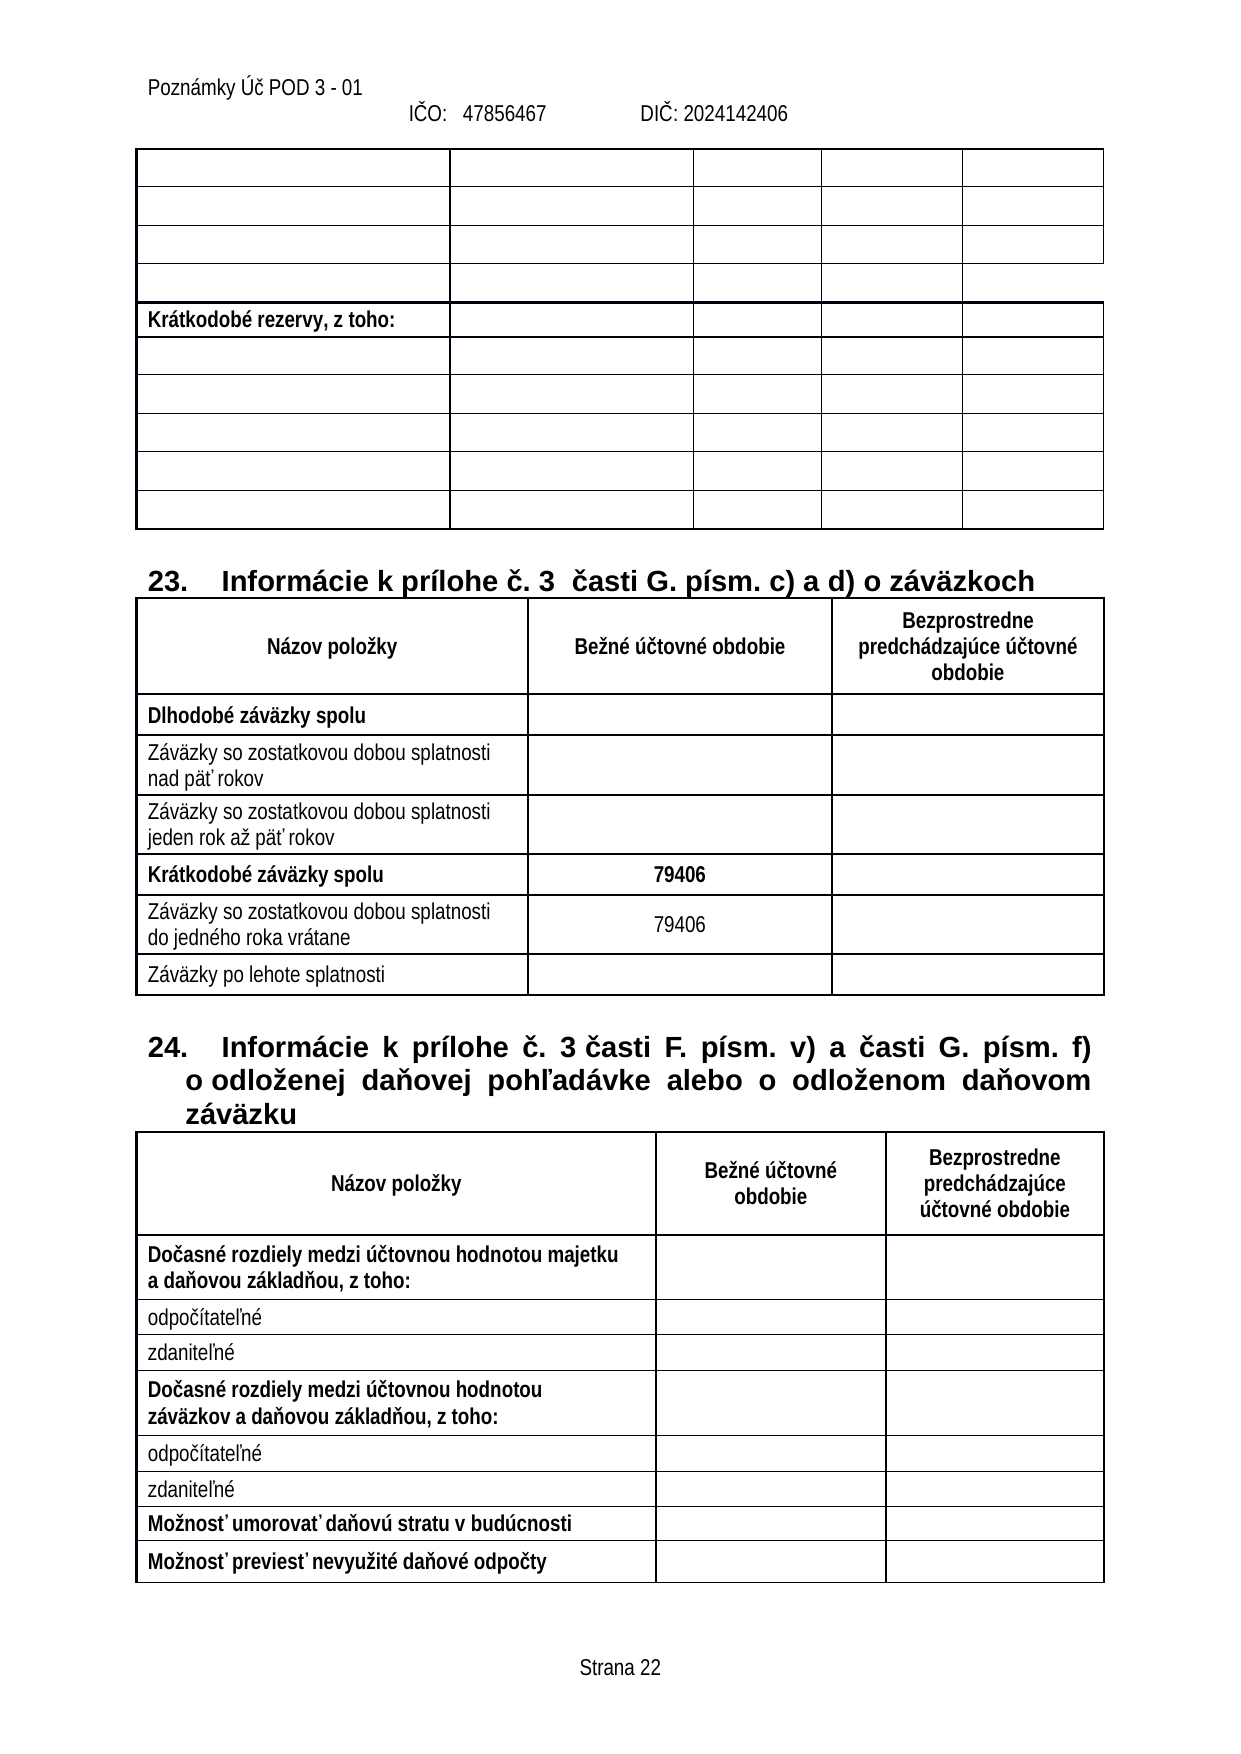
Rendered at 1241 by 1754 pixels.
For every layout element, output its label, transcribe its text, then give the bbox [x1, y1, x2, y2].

table_cell [529, 695, 831, 734]
table_cell [887, 1335, 1103, 1369]
table_cell [694, 226, 821, 263]
table_cell [822, 491, 962, 528]
table_cell [887, 1236, 1103, 1299]
table_cell [694, 187, 821, 224]
table_cell [822, 452, 962, 489]
table_cell [451, 150, 693, 186]
table_header Názov položky [138, 599, 527, 693]
table_cell [822, 226, 962, 263]
table_cell Krátkodobé záväzky spolu [138, 855, 527, 894]
table_cell [887, 1541, 1103, 1582]
table_cell [822, 264, 962, 301]
table_cell [657, 1371, 885, 1435]
table_cell [451, 491, 693, 528]
table_cell Záväzky so zostatkovou dobou splatnosti jeden rok až päť rokov [138, 796, 527, 852]
table_cell [963, 226, 1103, 263]
table_cell odpočítateľné [138, 1436, 655, 1471]
table_cell [657, 1236, 885, 1299]
table_cell [138, 150, 449, 186]
table_cell [451, 452, 693, 489]
table_cell [451, 187, 693, 224]
table_cell [963, 187, 1103, 224]
table_cell [138, 187, 449, 224]
table_cell [822, 338, 962, 374]
table_header Názov položky [138, 1133, 655, 1234]
table_cell [451, 338, 693, 374]
table_cell [833, 955, 1103, 994]
table_cell [833, 855, 1103, 894]
table_cell [963, 304, 1103, 336]
table_cell odpočítateľné [138, 1300, 655, 1334]
table_cell [963, 491, 1103, 528]
table_cell [529, 736, 831, 793]
table_cell Možnosť umorovať daňovú stratu v budúcnosti [138, 1507, 655, 1540]
table_cell Možnosť previesť nevyužité daňové odpočty [138, 1541, 655, 1582]
table_cell [529, 955, 831, 994]
table_cell [833, 896, 1103, 953]
table_cell [887, 1472, 1103, 1506]
table_cell 79406 [529, 896, 831, 953]
table_cell [887, 1436, 1103, 1471]
table_cell [657, 1507, 885, 1540]
table_cell [138, 414, 449, 451]
table_cell [887, 1507, 1103, 1540]
table_cell [138, 264, 449, 301]
table_cell [657, 1300, 885, 1334]
table_cell [822, 375, 962, 413]
table_cell 79406 [529, 855, 831, 894]
table_cell [657, 1541, 885, 1582]
table_cell [138, 375, 449, 413]
table_cell zdaniteľné [138, 1472, 655, 1506]
table_header Bezprostredne predchádzajúce účtovné obdobie [887, 1133, 1103, 1234]
table_cell [822, 187, 962, 224]
table_cell [451, 264, 693, 301]
table_cell [451, 375, 693, 413]
table_cell [822, 150, 962, 186]
table_cell [657, 1335, 885, 1369]
table_cell [451, 414, 693, 451]
table_cell [529, 796, 831, 852]
table_header Bežné účtovné obdobie [529, 599, 831, 693]
table_cell [451, 226, 693, 263]
table_cell Dočasné rozdiely medzi účtovnou hodnotou záväzkov a daňovou základňou, z toho: [138, 1371, 655, 1435]
table_cell [138, 452, 449, 489]
table_cell [833, 796, 1103, 852]
table_cell [963, 264, 1104, 301]
table_cell [887, 1371, 1103, 1435]
table_cell Záväzky so zostatkovou dobou splatnosti nad päť rokov [138, 736, 527, 793]
table_cell Záväzky po lehote splatnosti [138, 955, 527, 994]
table_cell [963, 452, 1103, 489]
table_cell [138, 338, 449, 374]
table_cell [694, 491, 821, 528]
table_header Bezprostredne predchádzajúce účtovné obdobie [833, 599, 1103, 693]
table_cell [694, 304, 821, 336]
table_cell [138, 491, 449, 528]
table_cell [963, 414, 1103, 451]
table_cell [963, 338, 1103, 374]
table_cell [694, 150, 821, 186]
table_cell [963, 150, 1103, 186]
title Informácie k prílohe č. 3 časti F. písm. v) a časti G. písm. f) o odloženej daňovej pohľadávke alebo o odloženom daňovom záväzku [148, 1030, 1092, 1131]
table_cell Dočasné rozdiely medzi účtovnou hodnotou majetku a daňovou základňou, z toho: [138, 1236, 655, 1299]
table_cell Záväzky so zostatkovou dobou splatnosti do jedného roka vrátane [138, 896, 527, 953]
table_cell [138, 226, 449, 263]
table_cell [887, 1300, 1103, 1334]
table_cell [451, 304, 693, 336]
table_cell [963, 375, 1103, 413]
table_cell Dlhodobé záväzky spolu [138, 695, 527, 734]
table_cell [694, 375, 821, 413]
table_cell zdaniteľné [138, 1335, 655, 1369]
title Informácie k prílohe č. 3 časti G. písm. c) a d) o záväzkoch [148, 564, 1092, 597]
table_cell [694, 414, 821, 451]
table_cell [694, 452, 821, 489]
table_cell [657, 1472, 885, 1506]
table_cell Krátkodobé rezervy, z toho: [138, 304, 449, 336]
table_cell [822, 304, 962, 336]
table_cell [694, 338, 821, 374]
table_header Bežné účtovné obdobie [657, 1133, 885, 1234]
table_cell [657, 1436, 885, 1471]
table_cell [833, 695, 1103, 734]
table_cell [822, 414, 962, 451]
table_cell [833, 736, 1103, 793]
table_cell [694, 264, 821, 301]
